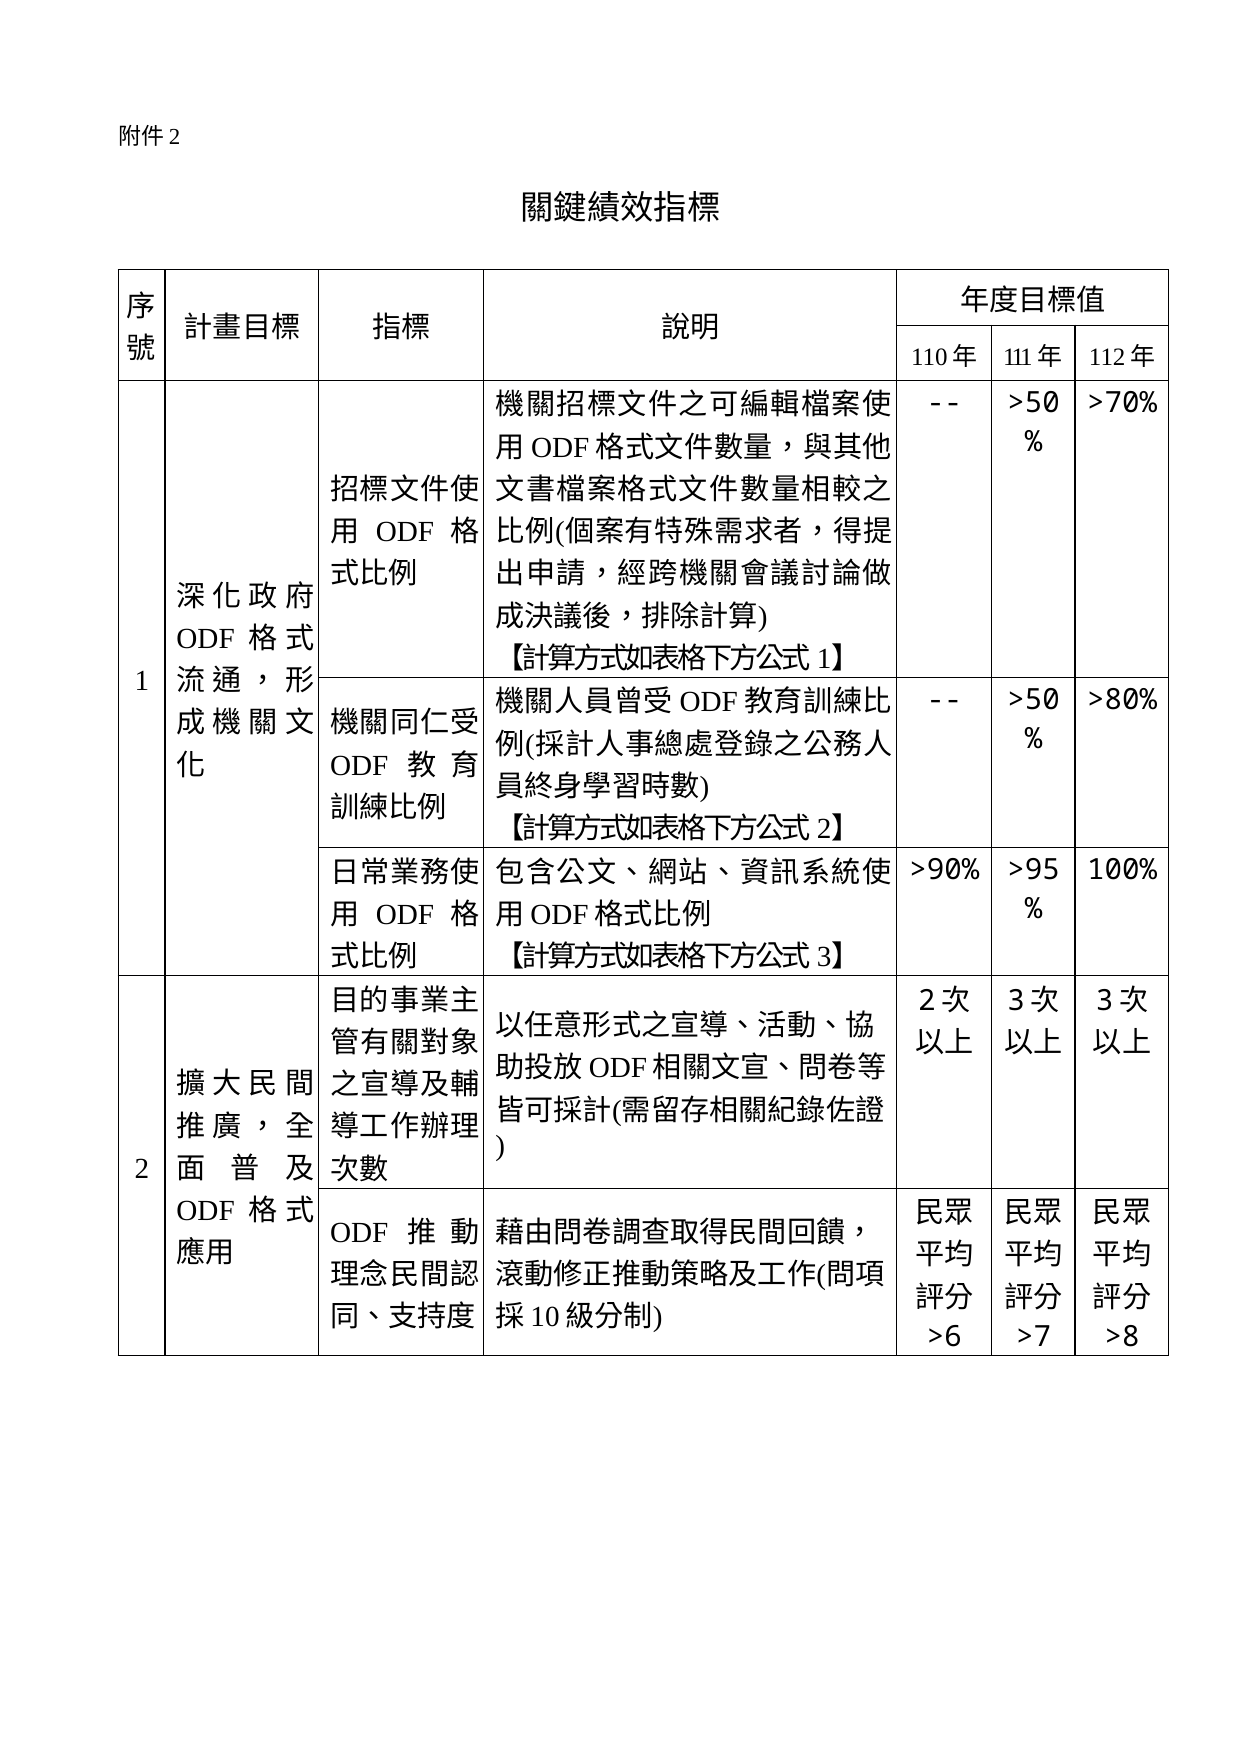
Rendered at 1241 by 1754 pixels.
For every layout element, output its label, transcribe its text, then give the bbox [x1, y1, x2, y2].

table_cell 3次以上 [992, 976, 1074, 1187]
table_cell >80% [1076, 678, 1168, 847]
table_cell >95% [992, 848, 1074, 975]
table_cell 112年 [1076, 326, 1168, 380]
table_cell 110年 [897, 326, 991, 380]
table_cell ODF推動理念民間認同、支持度 [319, 1189, 483, 1355]
table_cell 機關同仁受ODF教育訓練比例 [319, 678, 483, 847]
table_cell 民眾平均評分>8 [1076, 1189, 1168, 1355]
table_cell 目的事業主管有關對象之宣導及輔導工作辦理次數 [319, 976, 483, 1187]
table_header 序號 [119, 270, 164, 380]
table_cell 111年 [992, 326, 1074, 380]
table_header 說明 [484, 270, 896, 380]
table_cell 機關招標文件之可編輯檔案使用ODF格式文件數量，與其他文書檔案格式文件數量相較之比例(個案有特殊需求者，得提出申請，經跨機關會議討論做成決議後，排除計算) 【計算方式如表格下方公式1】 [484, 381, 896, 677]
table_cell 民眾平均評分>6 [897, 1189, 991, 1355]
text 關鍵績效指標 [118, 181, 1122, 229]
table_cell 深化政府ODF格式流通，形成機關文化 [166, 381, 318, 975]
table_cell 以任意形式之宣導、活動、協助投放ODF相關文宣、問卷等皆可採計(需留存相關紀錄佐證) [484, 976, 896, 1187]
table_cell -- [897, 678, 991, 847]
table_cell 藉由問卷調查取得民間回饋，滾動修正推動策略及工作(問項採10級分制) [484, 1189, 896, 1355]
table_cell >90% [897, 848, 991, 975]
table_cell 3次以上 [1076, 976, 1168, 1187]
table_header 年度目標值 [897, 270, 1168, 324]
table_cell 100% [1076, 848, 1168, 975]
table_cell 民眾平均評分>7 [992, 1189, 1074, 1355]
table_cell 包含公文、網站、資訊系統使用ODF格式比例 【計算方式如表格下方公式3】 [484, 848, 896, 975]
table_cell 機關人員曾受ODF教育訓練比例(採計人事總處登錄之公務人員終身學習時數) 【計算方式如表格下方公式2】 [484, 678, 896, 847]
table_cell 擴大民間推廣，全面普及ODF格式應用 [166, 976, 318, 1355]
table_cell >50% [992, 381, 1074, 677]
table_cell 1 [119, 381, 164, 975]
table_cell >70% [1076, 381, 1168, 677]
table_cell -- [897, 381, 991, 677]
table_cell 招標文件使用ODF格式比例 [319, 381, 483, 677]
table_cell >50% [992, 678, 1074, 847]
table_cell 日常業務使用ODF格式比例 [319, 848, 483, 975]
table_header 計畫目標 [166, 270, 318, 380]
table_header 指標 [319, 270, 483, 380]
table_cell 2次以上 [897, 976, 991, 1187]
table_cell 2 [119, 976, 164, 1355]
